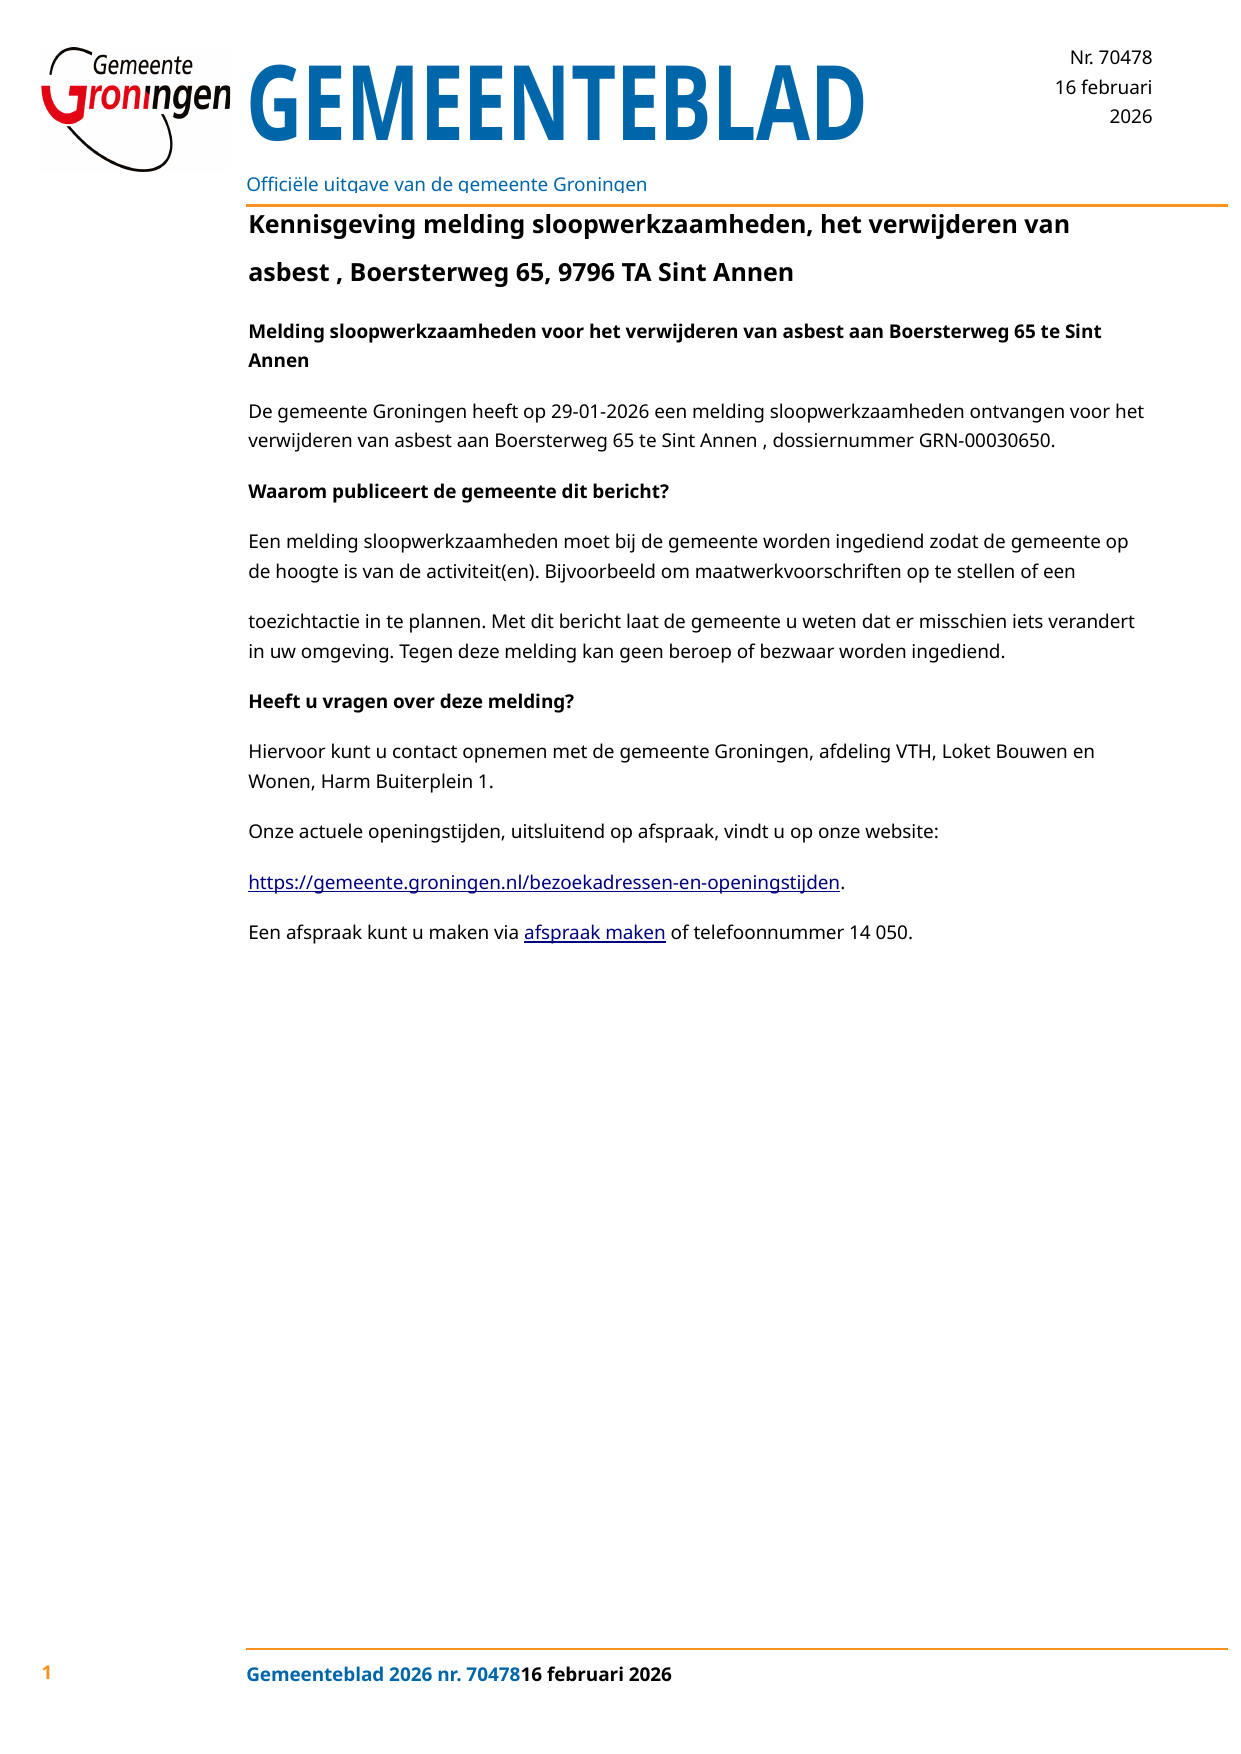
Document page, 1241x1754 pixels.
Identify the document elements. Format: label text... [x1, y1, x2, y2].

text Melding sloopwerkzaamheden voor het verwijderen van asbest aan Boersterweg 65 te Sint Annen [248, 318, 1152, 373]
text De gemeente Groningen heeft op 29-01-2026 een melding sloopwerkzaamheden ontvangen voor het verwijderen van asbest aan Boersterweg 65 te Sint Annen , dossiernummer GRN-00030650. [248, 398, 1152, 453]
text Hiervoor kunt u contact opnemen met de gemeente Groningen, afdeling VTH, Loket Bouwen en Wonen, Harm Buiterplein 1. [248, 739, 1152, 794]
text Onze actuele openingstijden, uitsluitend op afspraak, vindt u op onze website: [248, 819, 1152, 844]
picture [41, 47, 231, 172]
text https://gemeente.groningen.nl/bezoekadressen-en-openingstijden. [248, 869, 1152, 895]
text toezichtactie in te plannen. Met dit bericht laat de gemeente u weten dat er misschien iets verandert in uw omgeving. Tegen deze melding kan geen beroep of bezwaar worden ingediend. [248, 608, 1152, 664]
text Een melding sloopwerkzaamheden moet bij de gemeente worden ingediend zodat de gemeente op de hoogte is van de activiteit(en). Bijvoorbeeld om maatwerkvoorschriften op te stellen of een [248, 528, 1152, 584]
text Kennisgeving melding sloopwerkzaamheden, het verwijderen van asbest , Boersterweg 65, 9796 TA Sint Annen [248, 207, 1152, 288]
text Waarom publiceert de gemeente dit bericht? [248, 478, 1152, 504]
text Een afspraak kunt u maken via afspraak maken of telefoonnummer 14 050. [248, 919, 1152, 945]
text Heeft u vragen over deze melding? [248, 688, 1152, 714]
